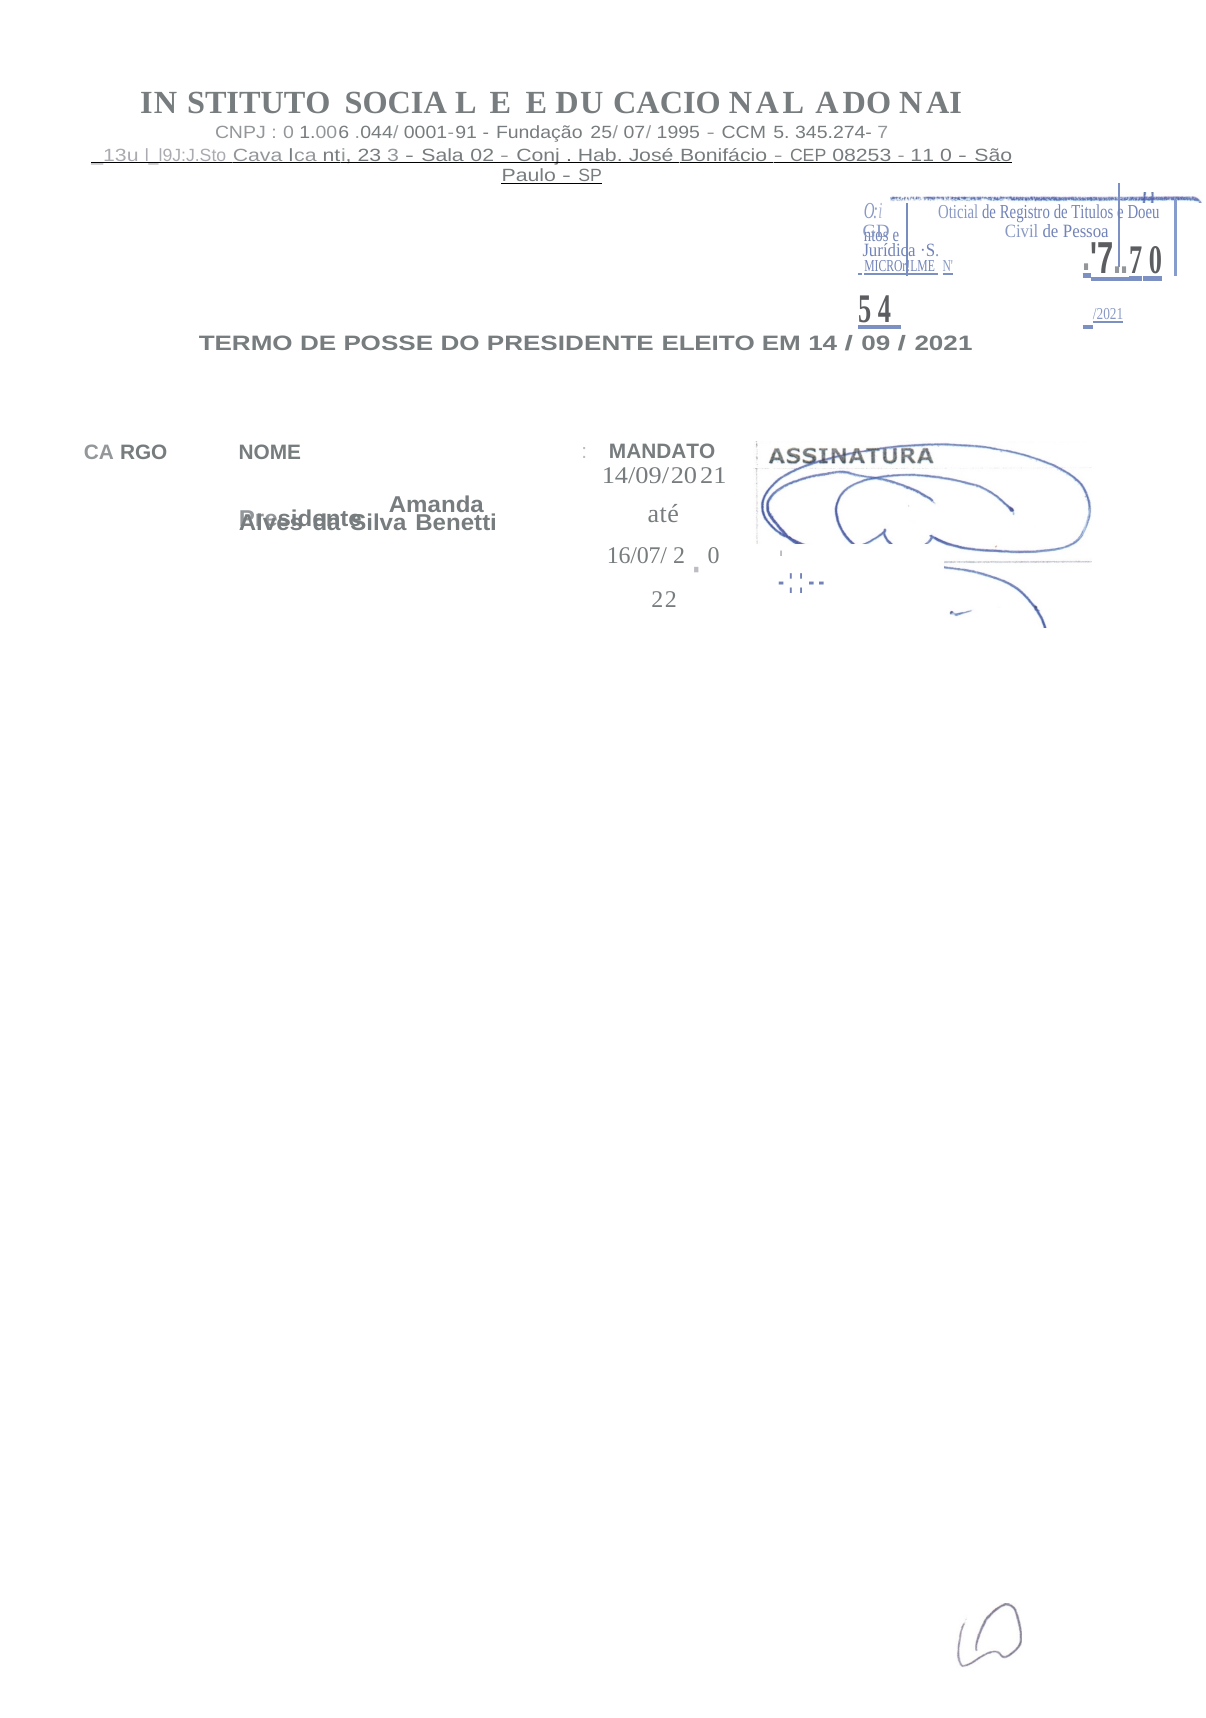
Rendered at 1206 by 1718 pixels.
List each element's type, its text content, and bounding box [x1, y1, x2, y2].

subtitle IN STITUTO SOCIA L E E DU CACIO NAL ADO NAI [70, 84, 1031, 121]
subtitle 14/09/2021 [123, 470, 753, 487]
text TERMO DE POSSE DO PRESIDENTE ELEITO EM 14 / 09 / 2021 [84, 331, 1205, 355]
text CNPJ : 0 1.006 .044/ 0001-91 - Fundação 25/ 07/ 1995 - CCM 5. 345.274- 7 [71, 122, 1031, 143]
subtitle Presidente Amanda Alves da Silva Benetti [239, 491, 513, 536]
text _13u l_l9J:J.Sto Cava lca nti, 23 3 - Sala 02 - Conj . Hab. José Bonifácio - CEP 08253 - 11 0 - São Paulo - SP [72, 144, 1031, 185]
text CA RGO NOME : MANDATO [84, 438, 1205, 464]
subtitle 16/07/ 2·0 22 [599, 528, 729, 616]
subtitle [1092, 470, 1205, 487]
text até [597, 498, 729, 528]
